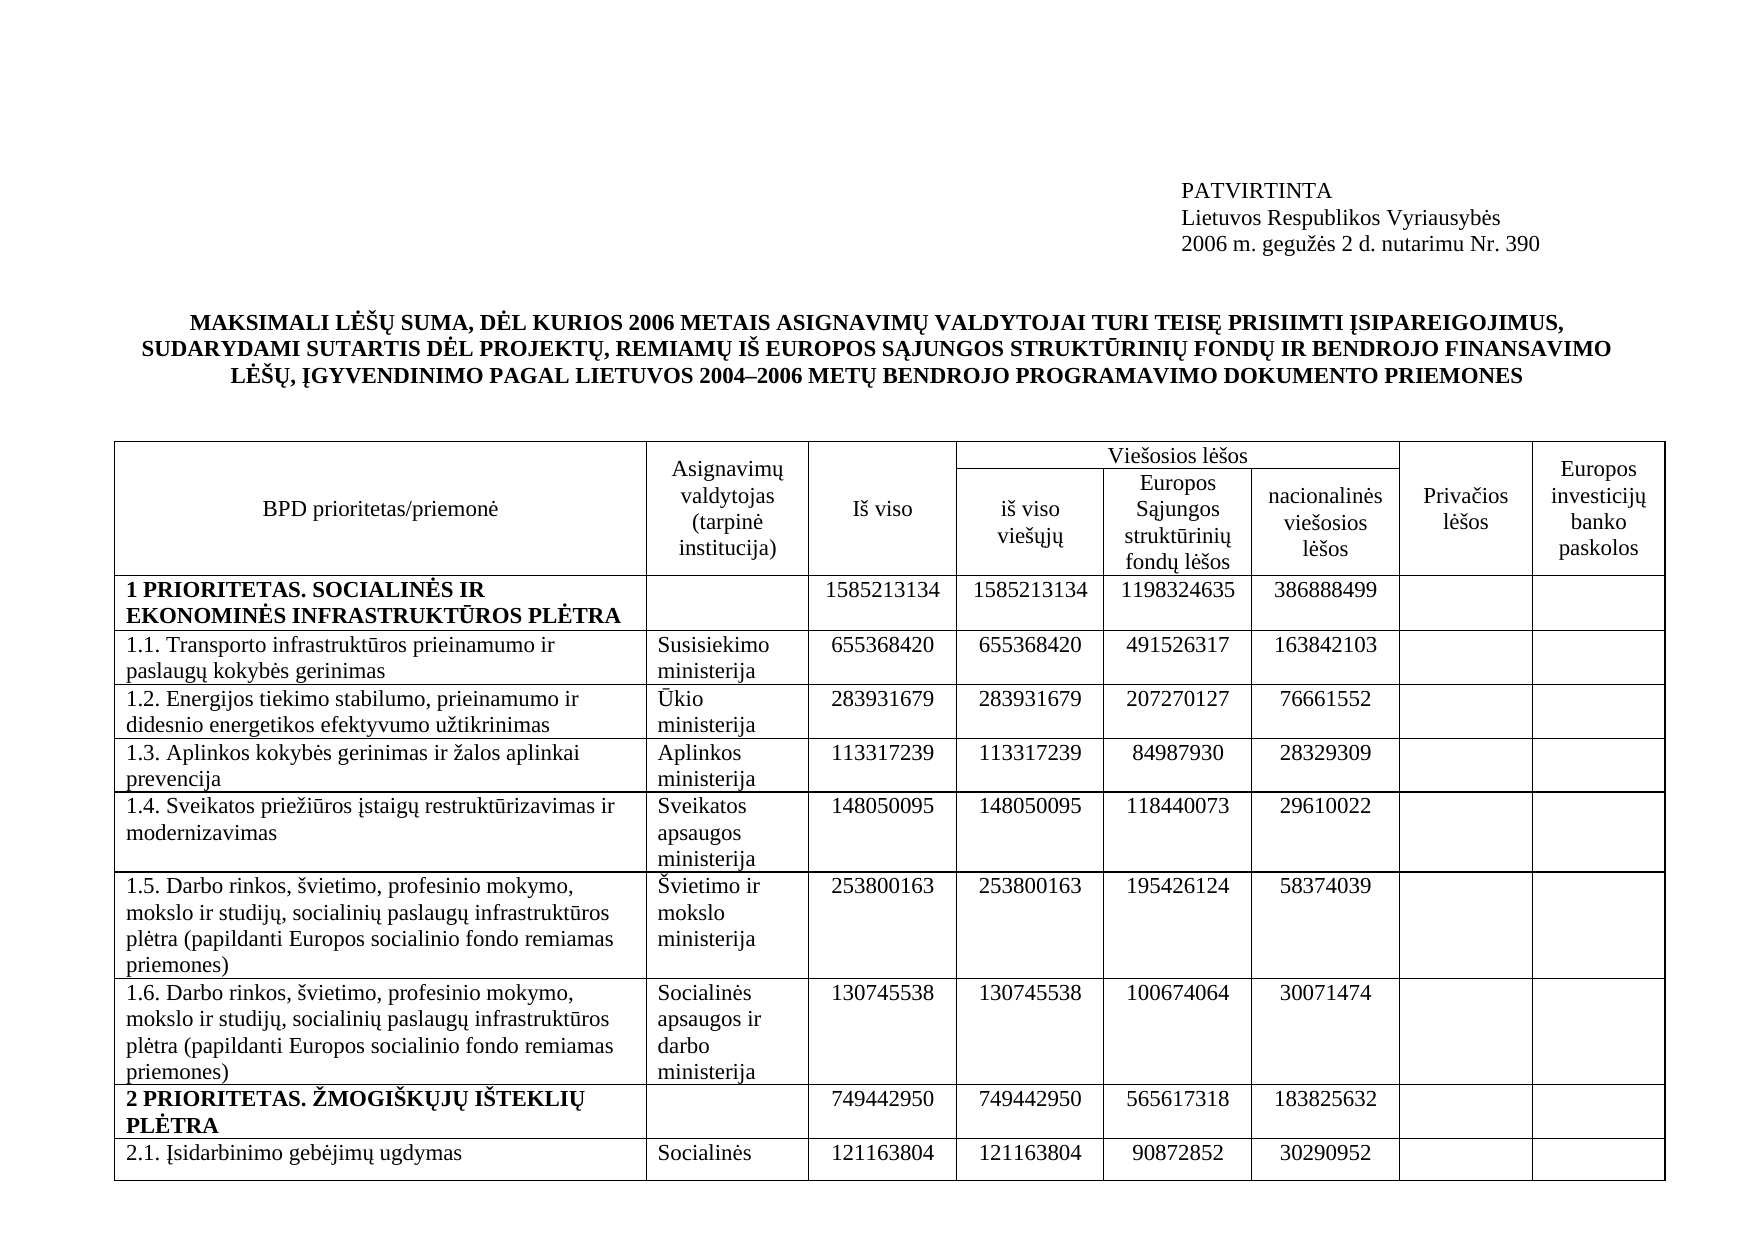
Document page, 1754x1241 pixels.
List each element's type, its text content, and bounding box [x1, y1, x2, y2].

text Patvirtinta [1181, 177, 1636, 203]
table_cell 29610022 [1252, 793, 1399, 871]
table_cell 100674064 [1104, 979, 1251, 1084]
table_cell 283931679 [957, 685, 1103, 738]
table_cell [647, 1085, 808, 1138]
table_cell [1533, 1085, 1664, 1138]
table_cell 28329309 [1252, 739, 1399, 791]
table_cell 386888499 [1252, 576, 1399, 630]
table_cell [1533, 739, 1664, 791]
table_cell 253800163 [957, 873, 1103, 978]
table_cell 283931679 [809, 685, 956, 738]
table_cell [1400, 873, 1532, 978]
table_cell 565617318 [1104, 1085, 1251, 1138]
table_cell 183825632 [1252, 1085, 1399, 1138]
table_cell 749442950 [957, 1085, 1103, 1138]
table_cell 2.1. Įsidarbinimo gebėjimų ugdymas [115, 1139, 646, 1180]
table_cell 163842103 [1252, 631, 1399, 684]
table_cell 30290952 [1252, 1139, 1399, 1180]
table_cell 30071474 [1252, 979, 1399, 1084]
table_cell 1.5. Darbo rinkos, švietimo, profesinio mokymo, mokslo ir studijų, socialinių paslaugų infrastruktūros plėtra (papildanti Europos socialinio fondo remiamas priemones) [115, 873, 646, 978]
table_header Europos investicijų banko paskolos [1533, 442, 1664, 574]
table_header Viešosios lėšos [957, 442, 1399, 468]
table_cell 491526317 [1104, 631, 1251, 684]
table_cell [1400, 685, 1532, 738]
table_cell 2 PRIORITETAS. ŽMOGIŠKŲJŲ IŠTEKLIŲ PLĖTRA [115, 1085, 646, 1138]
table_cell [1400, 1139, 1532, 1180]
table_cell 130745538 [809, 979, 956, 1084]
table_cell 195426124 [1104, 873, 1251, 978]
table_cell 253800163 [809, 873, 956, 978]
table_cell [1533, 979, 1664, 1084]
table_cell 58374039 [1252, 873, 1399, 978]
table_header Privačios lėšos [1400, 442, 1532, 574]
text Lietuvos Respublikos Vyriausybės 2006 m. gegužės 2 d. nutarimu Nr. 390 [1181, 203, 1636, 256]
table_cell 1.6. Darbo rinkos, švietimo, profesinio mokymo, mokslo ir studijų, socialinių paslaugų infrastruktūros plėtra (papildanti Europos socialinio fondo remiamas priemones) [115, 979, 646, 1084]
table_cell 121163804 [957, 1139, 1103, 1180]
table_cell 118440073 [1104, 793, 1251, 871]
table_cell Aplinkos ministerija [647, 739, 808, 791]
table_cell 148050095 [957, 793, 1103, 871]
table_cell Socialinės [647, 1139, 808, 1180]
table_cell [1400, 793, 1532, 871]
table_cell Europos Sąjungos struktūrinių fondų lėšos [1104, 469, 1251, 574]
table_cell [1533, 793, 1664, 871]
table_cell [1400, 576, 1532, 630]
table_cell [1533, 873, 1664, 978]
table_cell [1533, 1139, 1664, 1180]
table_cell [1400, 979, 1532, 1084]
table_cell 121163804 [809, 1139, 956, 1180]
table_cell 113317239 [809, 739, 956, 791]
table_cell 1 PRIORITETAS. SOCIALINĖS IR EKONOMINĖS INFRASTRUKTŪROS PLĖTRA [115, 576, 646, 630]
table_cell 113317239 [957, 739, 1103, 791]
table_cell 655368420 [809, 631, 956, 684]
table_cell 130745538 [957, 979, 1103, 1084]
table_header Iš viso [809, 442, 956, 574]
table_cell 1.1. Transporto infrastruktūros prieinamumo ir paslaugų kokybės gerinimas [115, 631, 646, 684]
table_cell [647, 576, 808, 630]
table_cell 76661552 [1252, 685, 1399, 738]
table_cell [1533, 631, 1664, 684]
table_cell 655368420 [957, 631, 1103, 684]
table_cell iš viso viešųjų [957, 469, 1103, 574]
table_header BPD prioritetas/priemonė [115, 442, 646, 574]
table_cell 207270127 [1104, 685, 1251, 738]
table_cell [1533, 685, 1664, 738]
table_cell 1.2. Energijos tiekimo stabilumo, prieinamumo ir didesnio energetikos efektyvumo užtikrinimas [115, 685, 646, 738]
table_cell [1400, 1085, 1532, 1138]
table_cell 749442950 [809, 1085, 956, 1138]
table_cell Švietimo ir mokslo ministerija [647, 873, 808, 978]
text MAKSIMALI LĖŠŲ SUMA, DĖL KURIOS 2006 METAIS ASIGNAVIMŲ VALDYTOJAI TURI TEISĘ PRISIIMTI ĮSIPAREIGOJIMUS, SUDARYDAMI SUTARTIS DĖL PROJEKTŲ, REMIAMŲ IŠ EUROPOS SĄJUNGOS STRUKTŪRINIŲ FONDŲ IR BENDROJO FINANSAVIMO LĖŠŲ, ĮGYVENDINIMO PAGAL LIETUVOS 2004–2006 METŲ BENDROJO PROGRAMAVIMO DOKUMENTO PRIEMONES [118, 309, 1636, 388]
table_cell 1198324635 [1104, 576, 1251, 630]
table_cell Susisiekimo ministerija [647, 631, 808, 684]
table_cell Socialinės apsaugos ir darbo ministerija [647, 979, 808, 1084]
table_cell [1400, 631, 1532, 684]
table_cell 1.3. Aplinkos kokybės gerinimas ir žalos aplinkai prevencija [115, 739, 646, 791]
table_cell 84987930 [1104, 739, 1251, 791]
table_cell Ūkio ministerija [647, 685, 808, 738]
table_cell nacionalinės viešosios lėšos [1252, 469, 1399, 574]
table_cell 1585213134 [809, 576, 956, 630]
table_cell 148050095 [809, 793, 956, 871]
table_header Asignavimų valdytojas (tarpinė institucija) [647, 442, 808, 574]
table_cell 1.4. Sveikatos priežiūros įstaigų restruktūrizavimas ir modernizavimas [115, 793, 646, 871]
table_cell [1400, 739, 1532, 791]
table_cell [1533, 576, 1664, 630]
table_cell 90872852 [1104, 1139, 1251, 1180]
table_cell Sveikatos apsaugos ministerija [647, 793, 808, 871]
table_cell 1585213134 [957, 576, 1103, 630]
